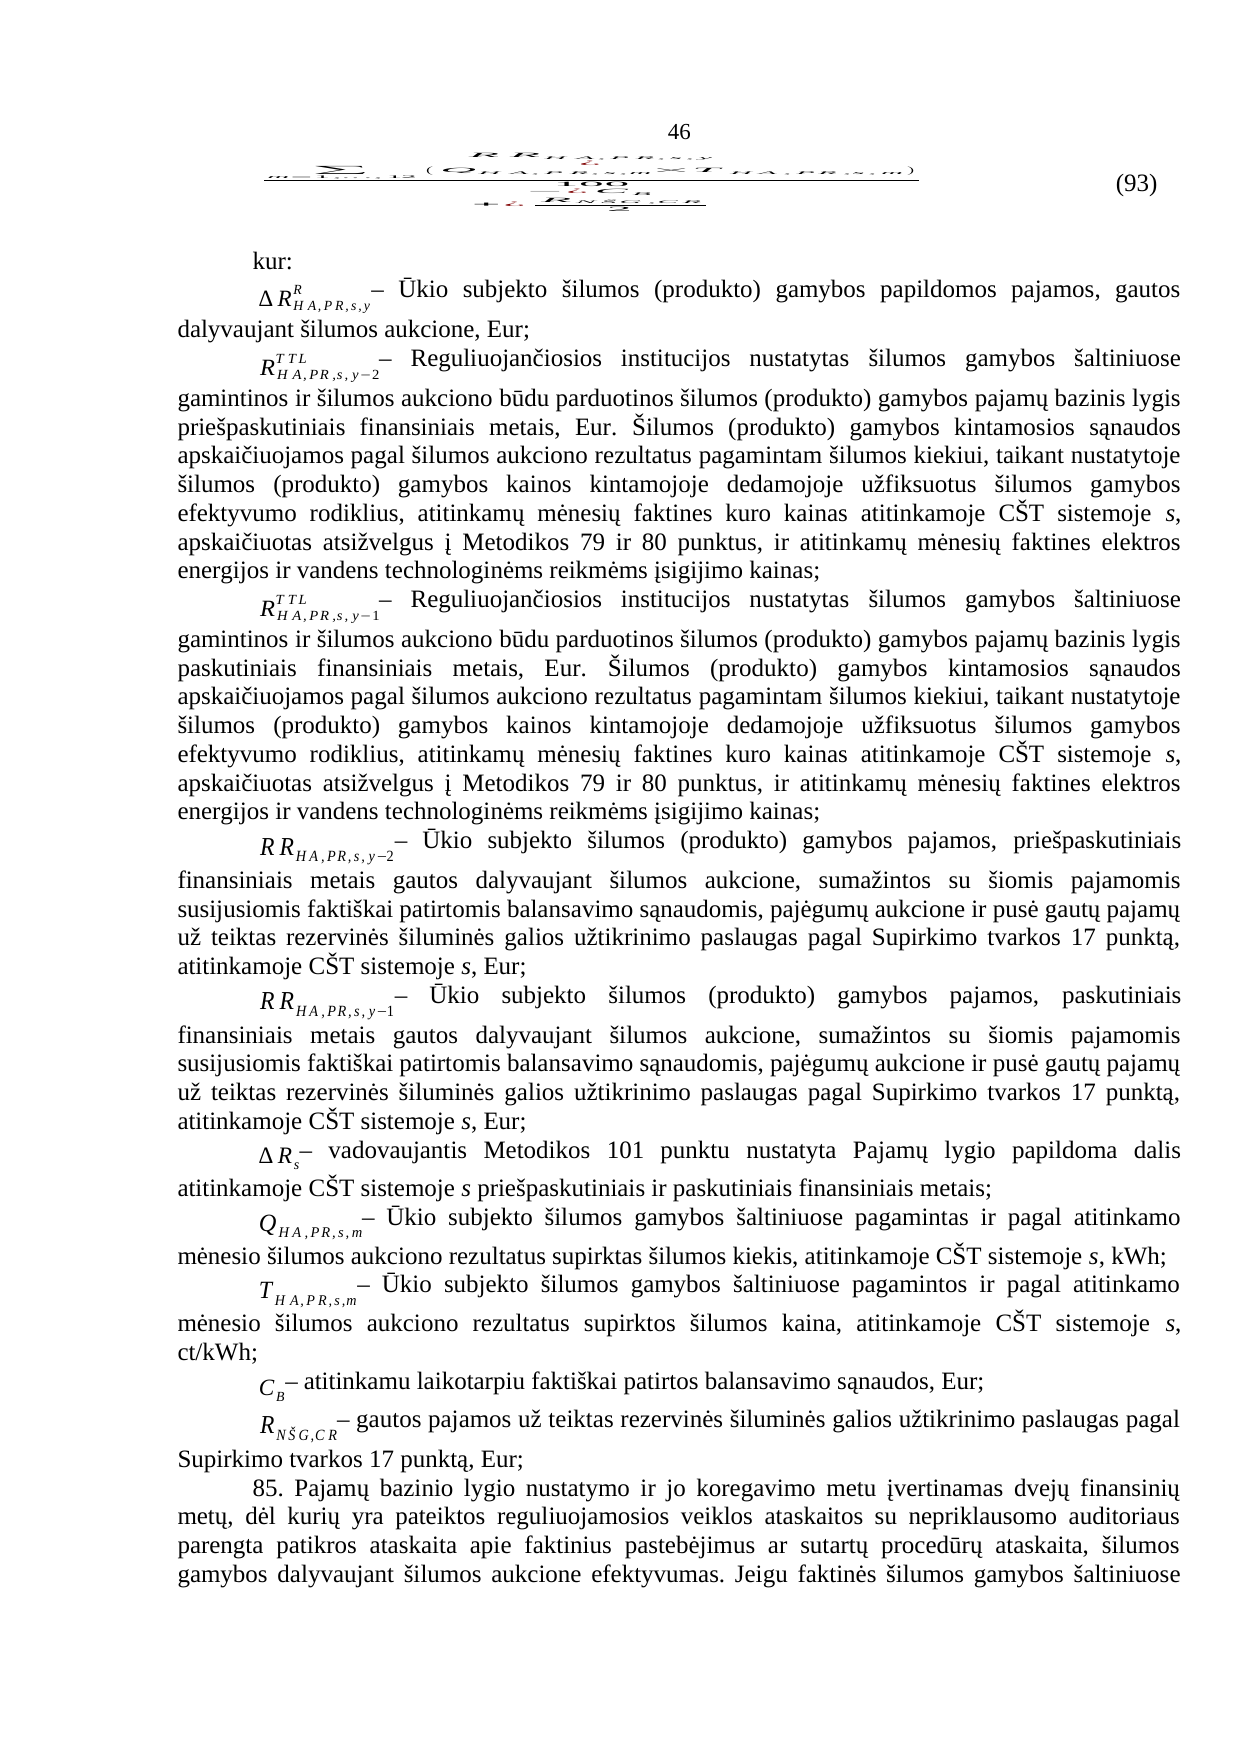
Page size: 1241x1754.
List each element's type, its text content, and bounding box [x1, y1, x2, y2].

text – Reguliuojančiosios institucijos nustatytas šilumos gamybos šaltiniuose gamintinos ir šilumos aukciono būdu parduotinos šilumos (produkto) gamybos pajamų bazinis lygis priešpaskutiniais finansiniais metais, Eur. Šilumos (produkto) gamybos kintamosios sąnaudos apskaičiuojamos pagal šilumos aukciono rezultatus pagamintam šilumos kiekiui, taikant nustatytoje šilumos (produkto) gamybos kainos kintamojoje dedamojoje užfiksuotus šilumos gamybos efektyvumo rodiklius, atitinkamų mėnesių faktines kuro kainas atitinkamoje CŠT sistemoje s, apskaičiuotas atsižvelgus į Metodikos 79 ir 80 punktus, ir atitinkamų mėnesių faktines elektros energijos ir vandens technologinėms reikmėms įsigijimo kainas; [177, 343, 1181, 584]
table_header [177, 148, 250, 217]
text kur: [177, 246, 1181, 274]
text – vadovaujantis Metodikos 101 punktu nustatyta Pajamų lygio papildoma dalis atitinkamoje CŠT sistemoje s priešpaskutiniais ir paskutiniais finansiniais metais; [177, 1135, 1181, 1202]
text – Ūkio subjekto šilumos (produkto) gamybos pajamos, paskutiniais finansiniais metais gautos dalyvaujant šilumos aukcione, sumažintos su šiomis pajamomis susijusiomis faktiškai patirtomis balansavimo sąnaudomis, pajėgumų aukcione ir pusė gautų pajamų už teiktas rezervinės šiluminės galios užtikrinimo paslaugas pagal Supirkimo tvarkos 17 punktą, atitinkamoje CŠT sistemoje s, Eur; [177, 980, 1181, 1135]
text – atitinkamu laikotarpiu faktiškai patirtos balansavimo sąnaudos, Eur; [177, 1366, 1181, 1404]
table_header [250, 148, 1092, 217]
text – Ūkio subjekto šilumos gamybos šaltiniuose pagamintos ir pagal atitinkamo mėnesio šilumos aukciono rezultatus supirktos šilumos kaina, atitinkamoje CŠT sistemoje s, ct/kWh; [177, 1269, 1181, 1366]
text – Ūkio subjekto šilumos (produkto) gamybos papildomos pajamos, gautos dalyvaujant šilumos aukcione, Eur; [177, 274, 1181, 343]
text – gautos pajamos už teiktas rezervinės šiluminės galios užtikrinimo paslaugas pagal Supirkimo tvarkos 17 punktą, Eur; [177, 1404, 1181, 1473]
text – Ūkio subjekto šilumos (produkto) gamybos pajamos, priešpaskutiniais finansiniais metais gautos dalyvaujant šilumos aukcione, sumažintos su šiomis pajamomis susijusiomis faktiškai patirtomis balansavimo sąnaudomis, pajėgumų aukcione ir pusė gautų pajamų už teiktas rezervinės šiluminės galios užtikrinimo paslaugas pagal Supirkimo tvarkos 17 punktą, atitinkamoje CŠT sistemoje s, Eur; [177, 825, 1181, 980]
text 85. Pajamų bazinio lygio nustatymo ir jo koregavimo metu įvertinamas dvejų finansinių metų, dėl kurių yra pateiktos reguliuojamosios veiklos ataskaitos su nepriklausomo auditoriaus parengta patikros ataskaita apie faktinius pastebėjimus ar sutartų procedūrų ataskaita, šilumos gamybos dalyvaujant šilumos aukcione efektyvumas. Jeigu faktinės šilumos gamybos šaltiniuose [177, 1473, 1181, 1588]
text – Ūkio subjekto šilumos gamybos šaltiniuose pagamintas ir pagal atitinkamo mėnesio šilumos aukciono rezultatus supirktas šilumos kiekis, atitinkamoje CŠT sistemoje s, kWh; [177, 1202, 1181, 1269]
table_header (93) [1092, 148, 1181, 217]
text – Reguliuojančiosios institucijos nustatytas šilumos gamybos šaltiniuose gamintinos ir šilumos aukciono būdu parduotinos šilumos (produkto) gamybos pajamų bazinis lygis paskutiniais finansiniais metais, Eur. Šilumos (produkto) gamybos kintamosios sąnaudos apskaičiuojamos pagal šilumos aukciono rezultatus pagamintam šilumos kiekiui, taikant nustatytoje šilumos (produkto) gamybos kainos kintamojoje dedamojoje užfiksuotus šilumos gamybos efektyvumo rodiklius, atitinkamų mėnesių faktines kuro kainas atitinkamoje CŠT sistemoje s, apskaičiuotas atsižvelgus į Metodikos 79 ir 80 punktus, ir atitinkamų mėnesių faktines elektros energijos ir vandens technologinėms reikmėms įsigijimo kainas; [177, 584, 1181, 825]
